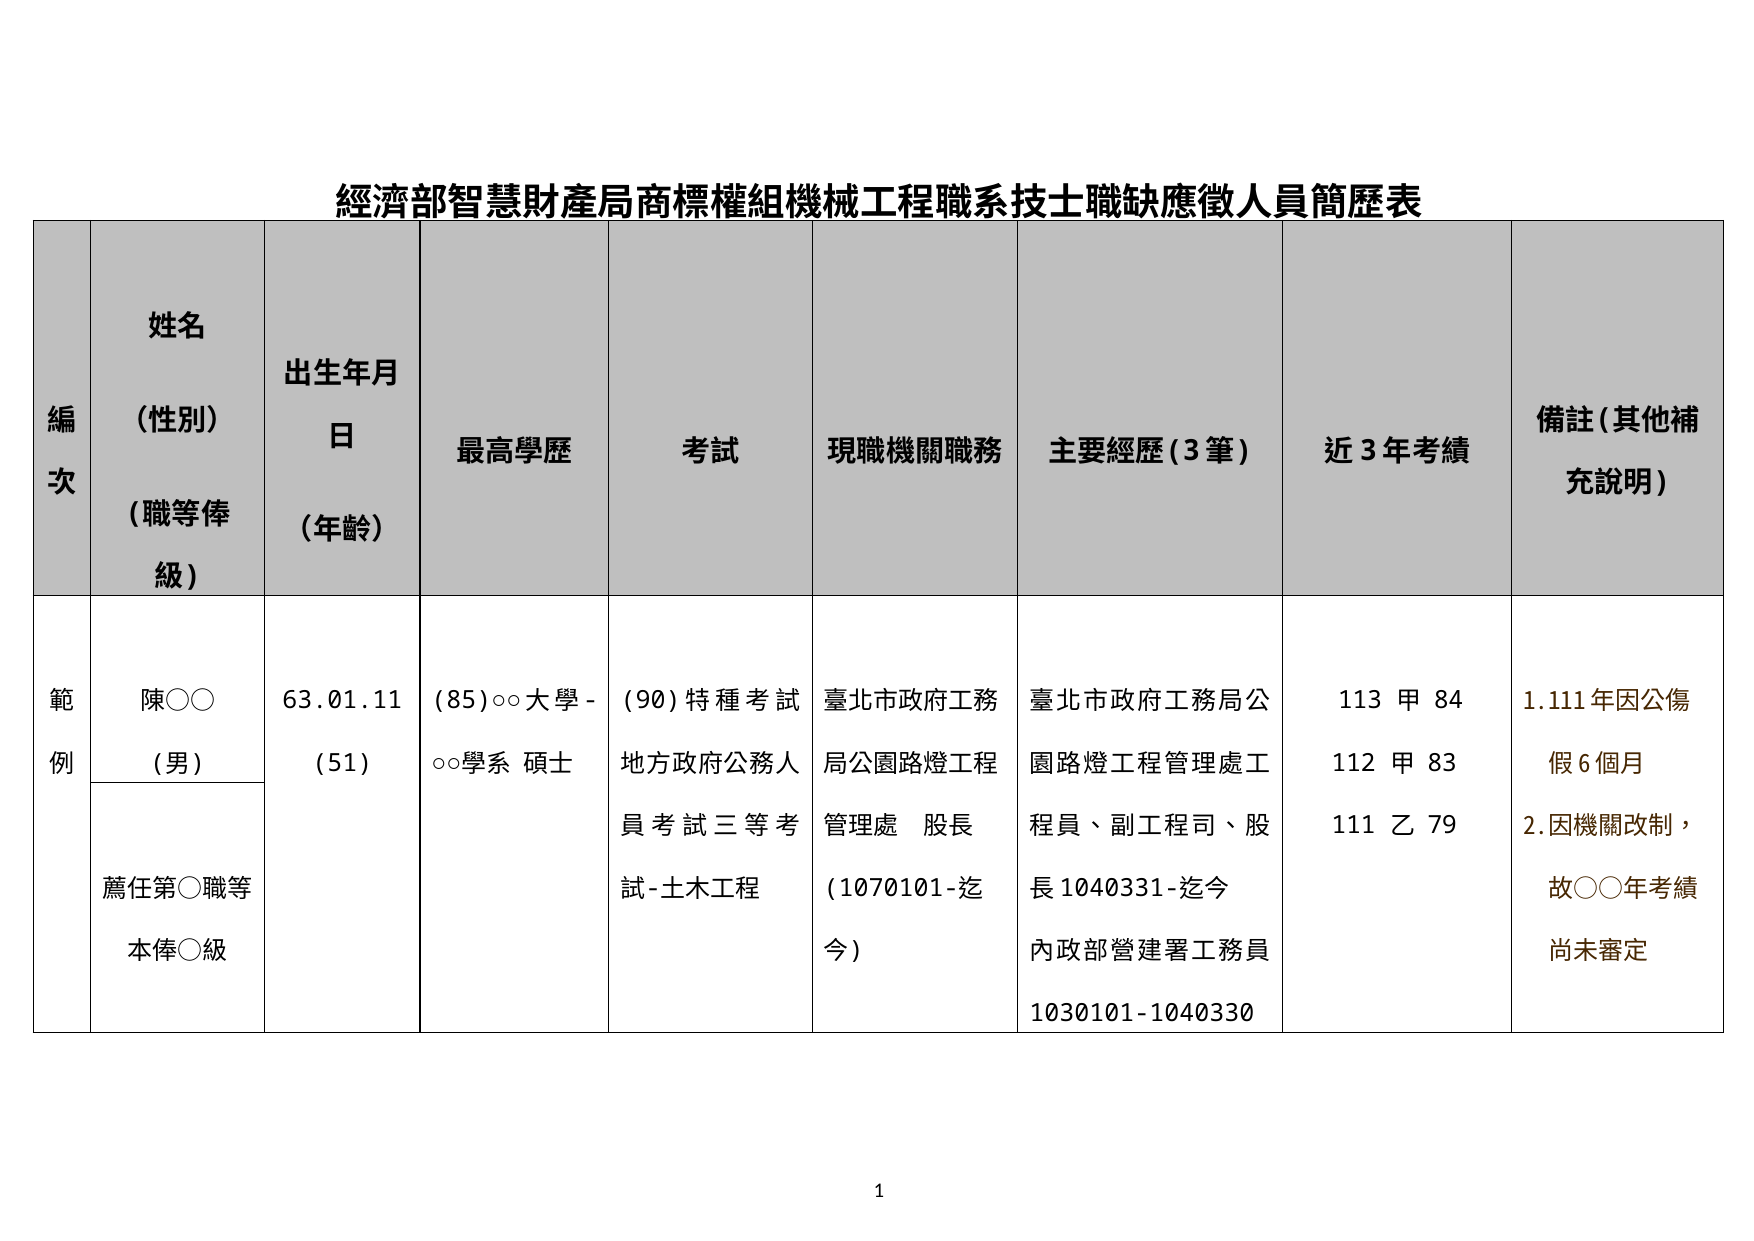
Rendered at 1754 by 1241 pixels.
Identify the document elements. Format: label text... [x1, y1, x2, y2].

table_header 備註(其他補充說明) [1512, 221, 1723, 595]
table_cell 1.111年因公傷假6個月 2.因機關改制，故○○年考績尚未審定 [1512, 596, 1723, 1032]
table_cell (90)特種考試地方政府公務人員考試三等考試-土木工程 [609, 596, 812, 1032]
table_cell (85)○○大學-○○學系 碩士 [421, 596, 608, 1032]
text 經濟部智慧財產局商標權組機械工程職系技士職缺應徵人員簡歷表 [29, 157, 1727, 220]
table_header 現職機關職務 [813, 221, 1017, 595]
table_cell 臺北市政府工務局公園路燈工程管理處工程員、副工程司、股長1040331-迄今 內政部營建署工務員1030101-1040330 基隆市政府技士1020101~1021231 [1018, 596, 1282, 1032]
table_cell 薦任第○職等 本俸○級 [91, 783, 264, 1032]
table_header 出生年月日 （年齡） [265, 221, 419, 595]
table_header 主要經歷(3筆) [1018, 221, 1282, 595]
table_cell 63.01.11 (51) [265, 596, 419, 1032]
table_cell 113 甲 84 112 甲 83 111 乙 79 [1283, 596, 1511, 1032]
table_header 近3年考績 [1283, 221, 1511, 595]
table_header 編次 [34, 221, 90, 595]
table_header 姓名 （性別） (職等俸級) [91, 221, 264, 595]
table_cell 陳○○ (男) [91, 596, 264, 782]
table_header 最高學歷 [421, 221, 608, 595]
table_cell 範例 [34, 596, 90, 1032]
table_header 考試 [609, 221, 812, 595]
table_cell 臺北市政府工務局公園路燈工程管理處 股長(1070101-迄今) [813, 596, 1017, 1032]
